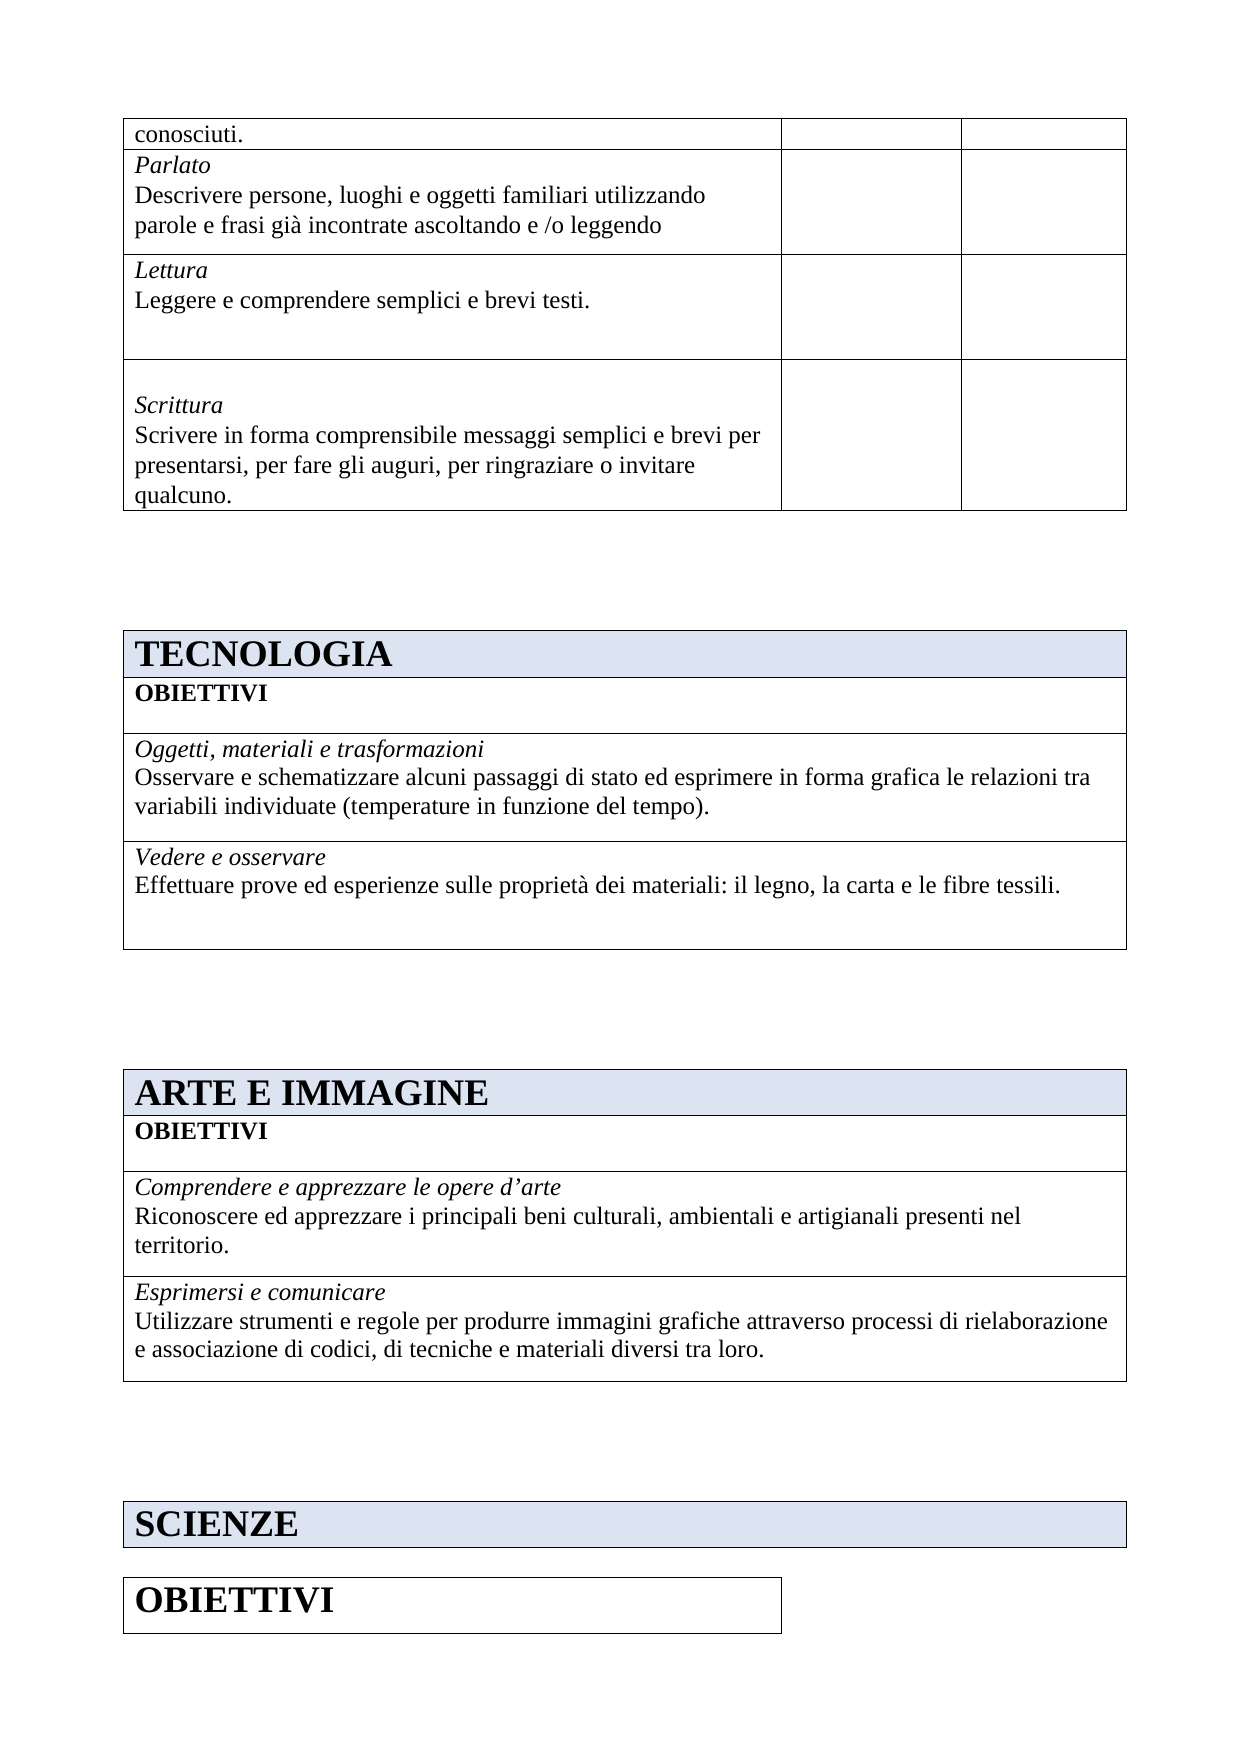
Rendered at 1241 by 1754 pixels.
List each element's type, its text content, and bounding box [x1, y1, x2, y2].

table_cell [962, 360, 1126, 510]
table_header ARTE E IMMAGINE [124, 1070, 1126, 1115]
table_header OBIETTIVI [124, 1578, 781, 1633]
table_cell [782, 255, 961, 359]
table_cell OBIETTIVI [124, 1116, 1126, 1171]
table_cell Parlato Descrivere persone, luoghi e oggetti familiari utilizzando parole e frasi già incontrate ascoltando e /o leggendo [124, 150, 781, 254]
table_cell Vedere e osservare Effettuare prove ed esperienze sulle proprietà dei materiali: il legno, la carta e le fibre tessili. [124, 842, 1126, 949]
table_cell Esprimersi e comunicare Utilizzare strumenti e regole per produrre immagini grafiche attraverso processi di rielaborazione e associazione di codici, di tecniche e materiali diversi tra loro. [124, 1277, 1126, 1381]
table_cell Comprendere e apprezzare le opere d’arte Riconoscere ed apprezzare i principali beni culturali, ambientali e artigianali presenti nel territorio. [124, 1172, 1126, 1276]
table_cell conosciuti. [124, 119, 781, 149]
table_cell [962, 255, 1126, 359]
table_header SCIENZE [124, 1502, 1126, 1547]
table_header TECNOLOGIA [124, 631, 1126, 677]
table_cell OBIETTIVI [124, 678, 1126, 733]
table_cell [782, 119, 961, 149]
table_cell [962, 119, 1126, 149]
table_cell Scrittura Scrivere in forma comprensibile messaggi semplici e brevi per presentarsi, per fare gli auguri, per ringraziare o invitare qualcuno. [124, 360, 781, 510]
table_cell [782, 150, 961, 254]
table_cell [782, 360, 961, 510]
table_cell Oggetti, materiali e trasformazioni Osservare e schematizzare alcuni passaggi di stato ed esprimere in forma grafica le relazioni tra variabili individuate (temperature in funzione del tempo). [124, 734, 1126, 841]
table_cell Lettura Leggere e comprendere semplici e brevi testi. [124, 255, 781, 359]
table_cell [962, 150, 1126, 254]
